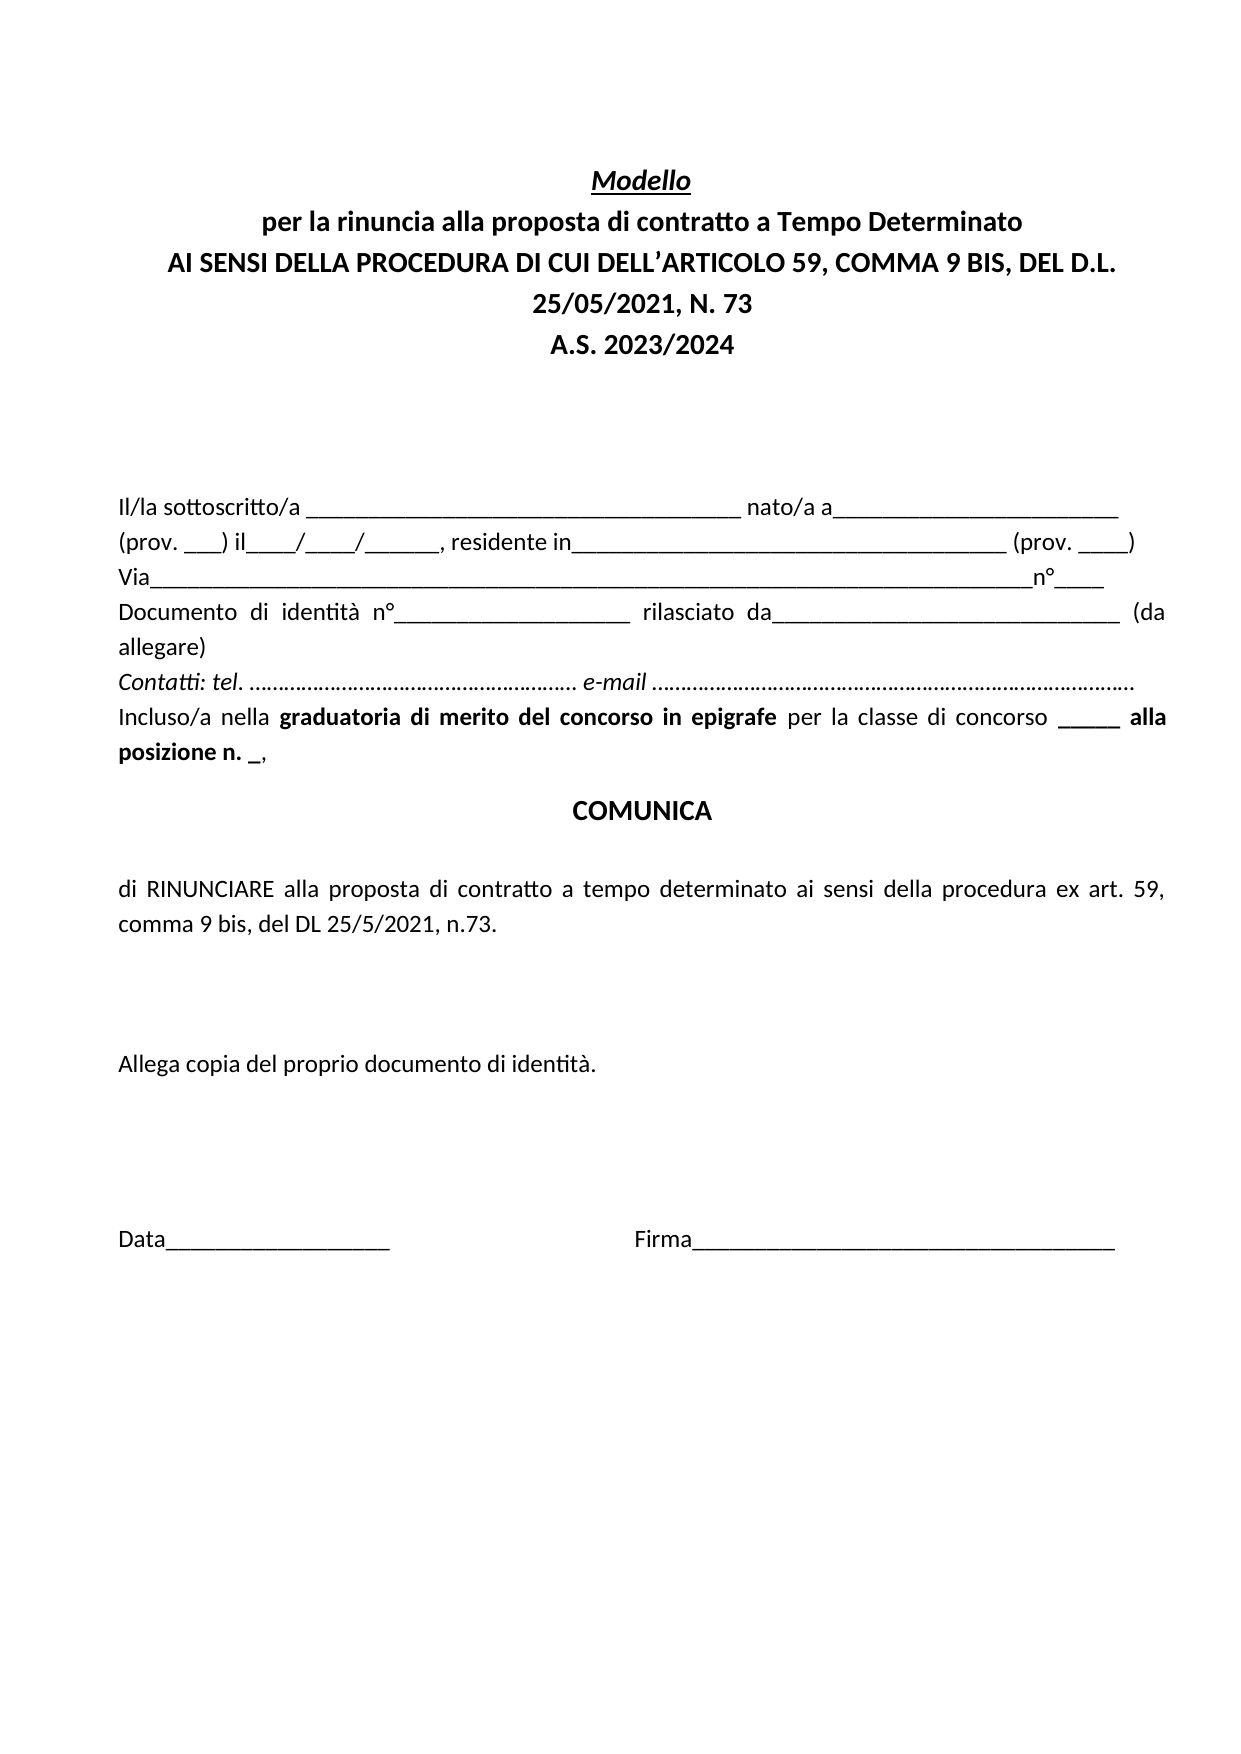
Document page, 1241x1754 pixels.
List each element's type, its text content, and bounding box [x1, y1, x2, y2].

text Contatti: tel. ………………………………………………… e-mail ………………………………………………………………………… [118, 666, 1167, 696]
text Incluso/a nella graduatoria di merito del concorso in epigrafe per la classe di concorso _____ alla posizione n. _, [118, 701, 1167, 766]
text Documento di identità n°___________________ rilasciato da____________________________ (da allegare) [118, 596, 1167, 661]
text (prov. ___) il____/____/______, residente in___________________________________ (prov. ____) [118, 526, 1167, 556]
text Data__________________ Firma__________________________________ [118, 1223, 1167, 1253]
text A.S. 2023/2024 [118, 326, 1167, 362]
text Il/la sottoscritto/a ___________________________________ nato/a a_______________________ [118, 491, 1167, 521]
text Allega copia del proprio documento di identità. [118, 1048, 1167, 1078]
text AI SENSI DELLA PROCEDURA DI CUI DELL’ARTICOLO 59, COMMA 9 BIS, DEL D.L. 25/05/2021, N. 73 [118, 244, 1167, 321]
text Via_______________________________________________________________________n°____ [118, 561, 1167, 591]
text di RINUNCIARE alla proposta di contratto a tempo determinato ai sensi della procedura ex art. 59, comma 9 bis, del DL 25/5/2021, n.73. [118, 873, 1167, 939]
text COMUNICA [118, 792, 1167, 827]
text per la rinuncia alla proposta di contratto a Tempo Determinato [118, 203, 1167, 239]
text Modello [118, 162, 1167, 198]
